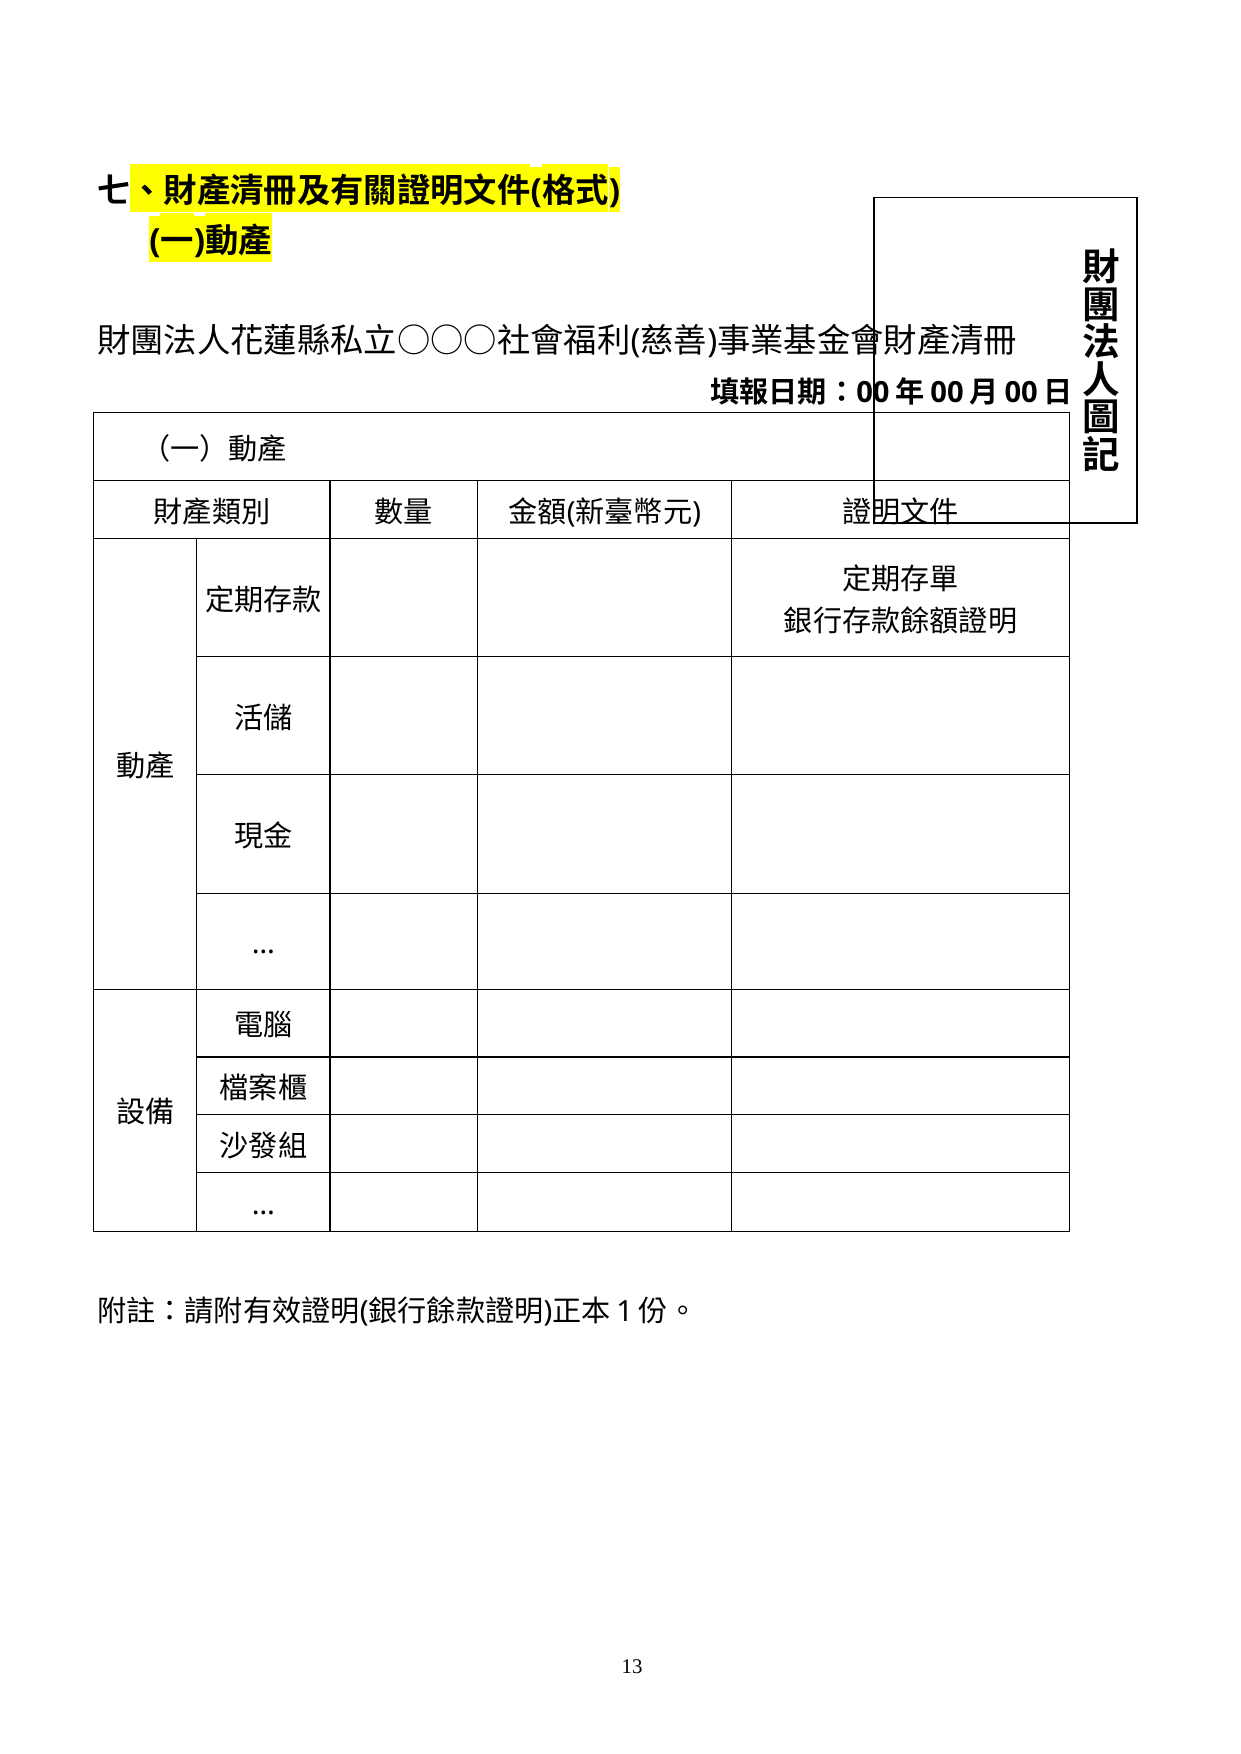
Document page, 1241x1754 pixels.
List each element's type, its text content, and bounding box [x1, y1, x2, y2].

table_cell [331, 775, 477, 892]
text [1138, 212, 1167, 262]
text 財團法人花蓮縣私立○○○社會福利(慈善)事業基金會財產清冊 [97, 312, 873, 362]
table_cell [478, 1115, 731, 1172]
table_cell 活儲 [197, 657, 329, 774]
table_cell 動產 [94, 539, 196, 989]
text (一)動產 [97, 212, 873, 262]
text 財團法人花蓮縣私立○○○社會福利(慈善)事業基金會財產清冊 [1138, 312, 1167, 362]
text 七、財產清冊及有關證明文件(格式) [875, 481, 1069, 522]
table_cell [478, 990, 731, 1056]
text 七、財產清冊及有關證明文件(格式) [97, 163, 1167, 212]
table_cell [732, 657, 1069, 774]
table_cell [478, 894, 731, 989]
table_cell [732, 1058, 1069, 1114]
table_cell [331, 990, 477, 1056]
text 填報日期：00年00月00日 [97, 362, 873, 412]
table_cell [732, 1115, 1069, 1172]
table_cell [478, 775, 731, 892]
table_cell [331, 657, 477, 774]
table_cell 定期存單 銀行存款餘額證明 [732, 539, 1069, 656]
table_cell [331, 894, 477, 989]
table_header （一）動產 [94, 413, 873, 480]
text 填報日期：00年00月00日 [1138, 362, 1167, 412]
table_cell … [197, 1173, 329, 1231]
table_cell 數量 [331, 481, 477, 538]
table_cell [478, 539, 731, 656]
table_cell [732, 990, 1069, 1056]
table_cell 定期存款 [197, 539, 329, 656]
table_cell 證明文件 [732, 481, 1069, 538]
table_cell 財產類別 [94, 481, 329, 538]
table_cell 電腦 [197, 990, 329, 1056]
table_cell … [197, 894, 329, 989]
text 財團法人圖記 [1074, 213, 1128, 507]
table_cell [331, 1058, 477, 1114]
table_cell [732, 894, 1069, 989]
text 附註：請附有效證明(銀行餘款證明)正本1份。 [97, 1282, 1167, 1332]
table_cell 金額(新臺幣元) [478, 481, 731, 538]
text 七、財產清冊及有關證明文件(格式) [875, 413, 1069, 480]
table_cell [478, 1173, 731, 1231]
table_cell [331, 539, 477, 656]
table_cell [478, 657, 731, 774]
table_cell 設備 [94, 990, 196, 1231]
text 七、財產清冊及有關證明文件(格式) [875, 198, 1136, 522]
table_cell [331, 1115, 477, 1172]
table_cell 檔案櫃 [197, 1058, 329, 1114]
table_cell 沙發組 [197, 1115, 329, 1172]
table_cell 現金 [197, 775, 329, 892]
table_cell [732, 1173, 1069, 1231]
table_cell [478, 1058, 731, 1114]
table_cell [331, 1173, 477, 1231]
table_cell [732, 775, 1069, 892]
